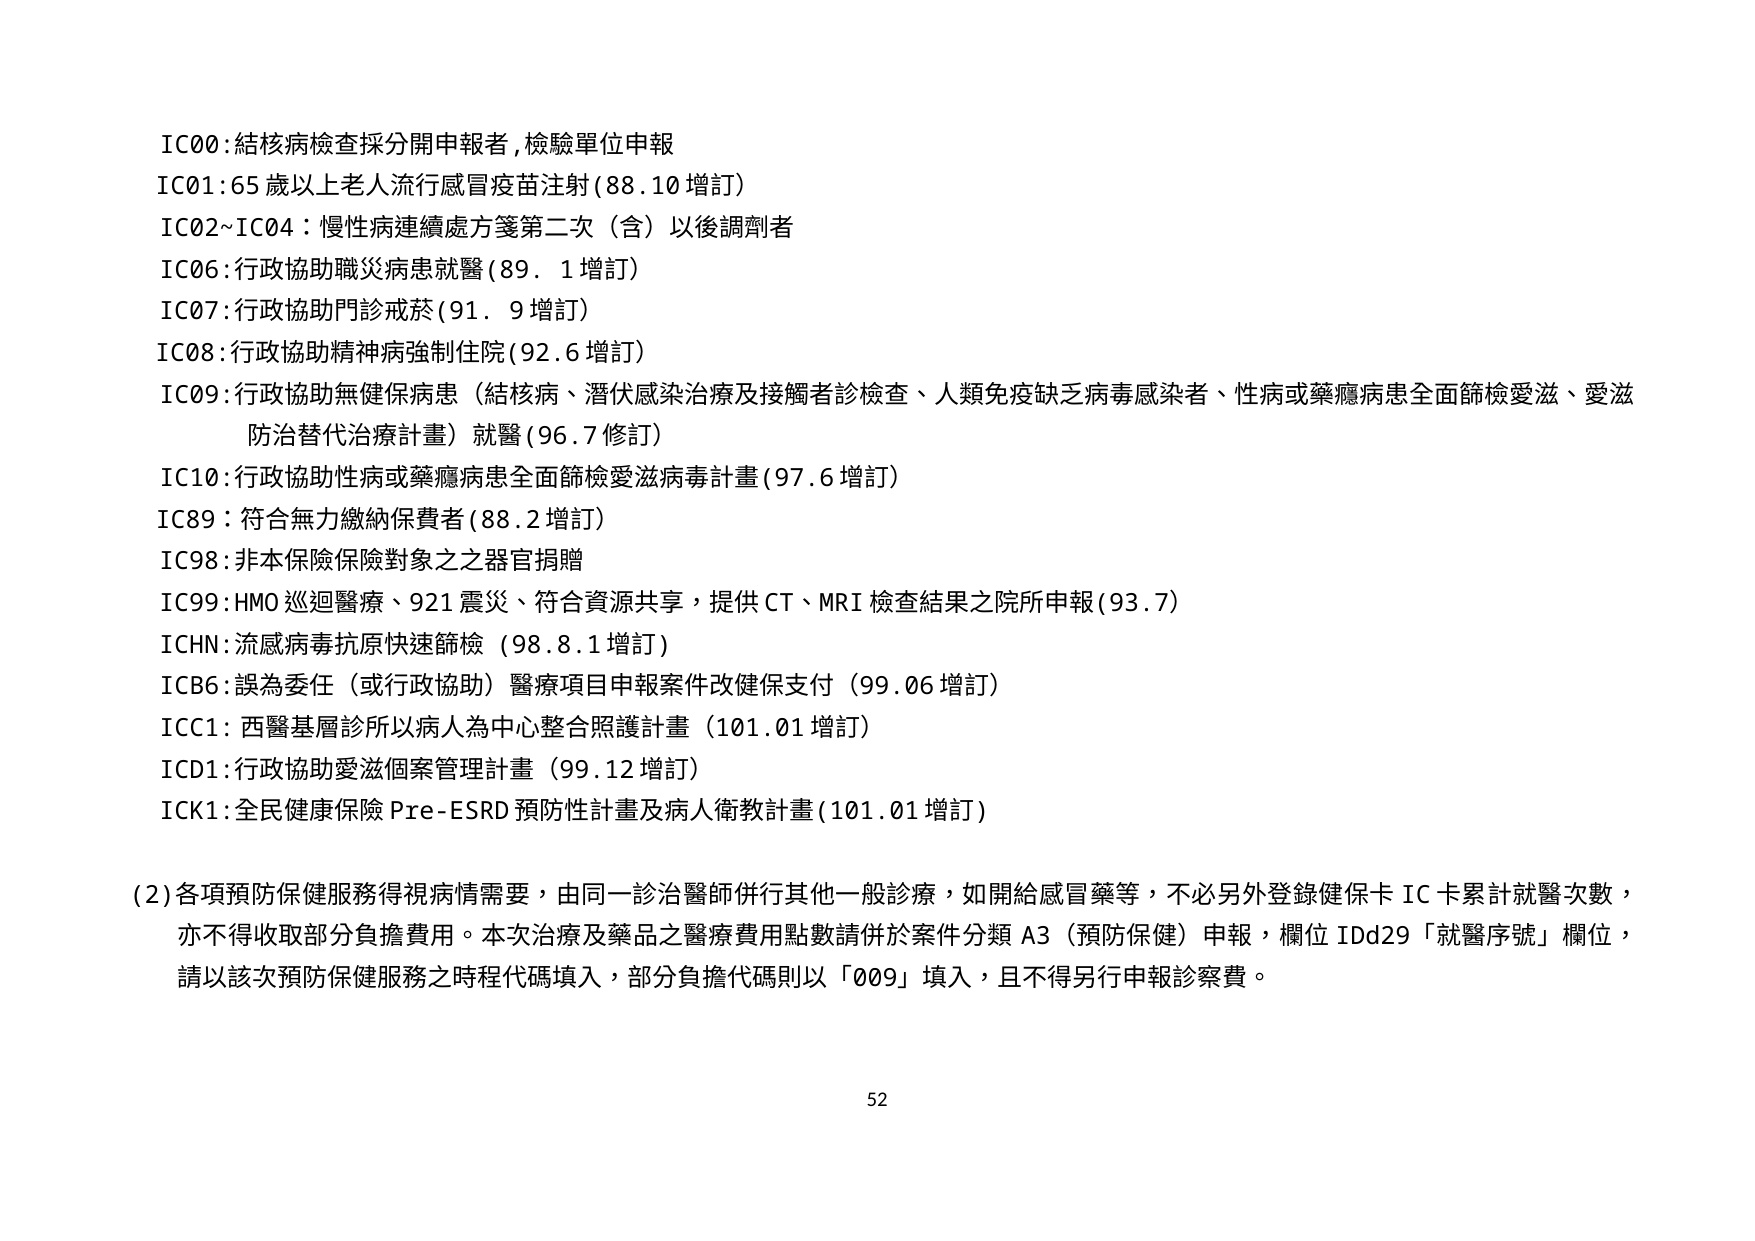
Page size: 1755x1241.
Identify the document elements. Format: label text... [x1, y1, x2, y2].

table_cell IC00:結核病檢查採分開申報者,檢驗單位申報 IC01:65歲以上老人流行感冒疫苗注射(88.10增訂） IC02~IC04：慢性病連續處方箋第二次（含）以後調劑者 IC06:行政協助職災病患就醫(89. 1增訂） IC07:行政協助門診戒菸(91. 9增訂） IC08:行政協助精神病強制住院(92.6增訂） IC09:行政協助無健保病患（結核病、潛伏感染治療及接觸者診檢查、人類免疫缺乏病毒感染者、性病或藥癮病患全面篩檢愛滋、愛滋防治替代治療計畫）就醫(96.7修訂） IC10:行政協助性病或藥癮病患全面篩檢愛滋病毒計畫(97.6增訂） IC89：符合無力繳納保費者(88.2增訂） IC98:非本保險保險對象之之器官捐贈 IC99:HMO巡迴醫療、921震災、符合資源共享，提供CT、MRI檢查結果之院所申報(93.7） ICHN:流感病毒抗原快速篩檢 (98.8.1增訂) ICB6:誤為委任（或行政協助）醫療項目申報案件改健保支付（99.06增訂） ICC1: 西醫基層診所以病人為中心整合照護計畫（101.01增訂） ICD1:行政協助愛滋個案管理計畫（99.12增訂） ICK1:全民健康保險Pre-ESRD預防性計畫及病人衛教計畫(101.01增訂) (2)各項預防保健服務得視病情需要，由同一診治醫師併行其他一般診療，如開給感冒藥等，不必另外登錄健保卡IC卡累計就醫次數，亦不得收取部分負擔費用。本次治療及藥品之醫療費用點數請併於案件分類A3（預防保健）申報，欄位IDd29「就醫序號」欄位，請以該次預防保健服務之時程代碼填入，部分負擔代碼則以「009」填入，且不得另行申報診察費。 [118, 119, 1650, 1035]
